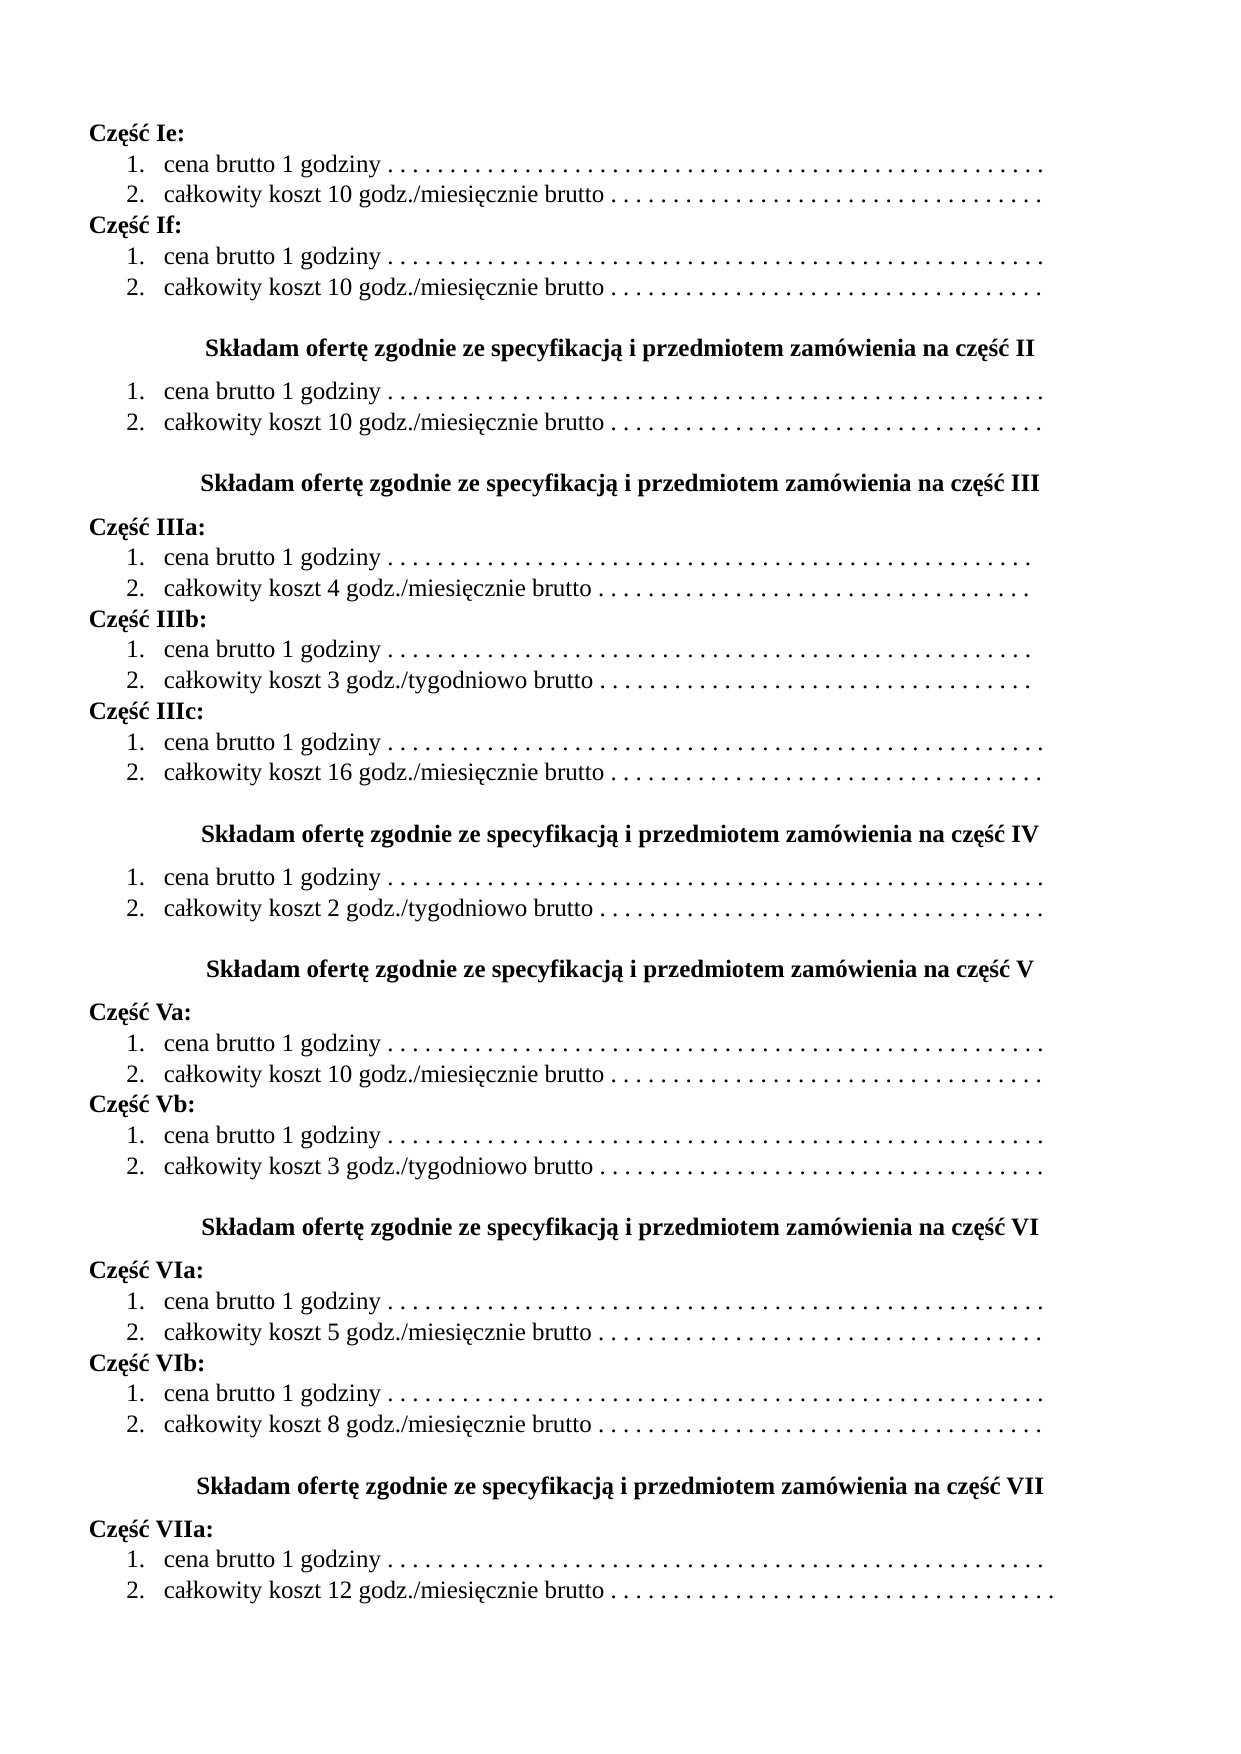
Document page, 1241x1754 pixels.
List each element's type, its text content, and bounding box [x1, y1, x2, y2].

list całkowity koszt 3 godz./tygodniowo brutto . . . . . . . . . . . . . . . . . . . . . . . . . . . . . . . . . . . . [126, 1151, 1122, 1180]
list cena brutto 1 godziny . . . . . . . . . . . . . . . . . . . . . . . . . . . . . . . . . . . . . . . . . . . . . . . . . . . . . [126, 727, 1122, 756]
list cena brutto 1 godziny . . . . . . . . . . . . . . . . . . . . . . . . . . . . . . . . . . . . . . . . . . . . . . . . . . . . . [126, 376, 1122, 405]
text Część IIIa: [88, 512, 1122, 540]
list cena brutto 1 godziny . . . . . . . . . . . . . . . . . . . . . . . . . . . . . . . . . . . . . . . . . . . . . . . . . . . . . [126, 1378, 1122, 1407]
text Część Ie: [88, 118, 1122, 147]
list całkowity koszt 10 godz./miesięcznie brutto . . . . . . . . . . . . . . . . . . . . . . . . . . . . . . . . . . . [126, 407, 1122, 436]
list cena brutto 1 godziny . . . . . . . . . . . . . . . . . . . . . . . . . . . . . . . . . . . . . . . . . . . . . . . . . . . . . [126, 149, 1122, 178]
list całkowity koszt 2 godz./tygodniowo brutto . . . . . . . . . . . . . . . . . . . . . . . . . . . . . . . . . . . . [126, 893, 1122, 922]
text Składam ofertę zgodnie ze specyfikacją i przedmiotem zamówienia na część V [118, 954, 1122, 983]
list cena brutto 1 godziny . . . . . . . . . . . . . . . . . . . . . . . . . . . . . . . . . . . . . . . . . . . . . . . . . . . . . [126, 241, 1122, 270]
text Część Va: [88, 997, 1122, 1026]
list cena brutto 1 godziny . . . . . . . . . . . . . . . . . . . . . . . . . . . . . . . . . . . . . . . . . . . . . . . . . . . . . [126, 1120, 1122, 1149]
list cena brutto 1 godziny . . . . . . . . . . . . . . . . . . . . . . . . . . . . . . . . . . . . . . . . . . . . . . . . . . . . . [126, 1286, 1122, 1315]
text Składam ofertę zgodnie ze specyfikacją i przedmiotem zamówienia na część VII [118, 1471, 1122, 1499]
text Część Vb: [88, 1089, 1122, 1118]
text Składam ofertę zgodnie ze specyfikacją i przedmiotem zamówienia na część II [118, 333, 1122, 362]
text Składam ofertę zgodnie ze specyfikacją i przedmiotem zamówienia na część IV [118, 819, 1122, 848]
list cena brutto 1 godziny . . . . . . . . . . . . . . . . . . . . . . . . . . . . . . . . . . . . . . . . . . . . . . . . . . . . [126, 634, 1122, 663]
list całkowity koszt 10 godz./miesięcznie brutto . . . . . . . . . . . . . . . . . . . . . . . . . . . . . . . . . . . [126, 272, 1122, 301]
text Składam ofertę zgodnie ze specyfikacją i przedmiotem zamówienia na część VI [118, 1212, 1122, 1241]
list całkowity koszt 16 godz./miesięcznie brutto . . . . . . . . . . . . . . . . . . . . . . . . . . . . . . . . . . . [126, 757, 1122, 786]
list całkowity koszt 5 godz./miesięcznie brutto . . . . . . . . . . . . . . . . . . . . . . . . . . . . . . . . . . . . [126, 1317, 1122, 1346]
list całkowity koszt 8 godz./miesięcznie brutto . . . . . . . . . . . . . . . . . . . . . . . . . . . . . . . . . . . . [126, 1409, 1122, 1438]
text Składam ofertę zgodnie ze specyfikacją i przedmiotem zamówienia na część III [118, 468, 1122, 497]
list całkowity koszt 4 godz./miesięcznie brutto . . . . . . . . . . . . . . . . . . . . . . . . . . . . . . . . . . . [126, 573, 1122, 602]
text Część VIb: [88, 1348, 1122, 1377]
text Część VIIa: [88, 1514, 1122, 1543]
list cena brutto 1 godziny . . . . . . . . . . . . . . . . . . . . . . . . . . . . . . . . . . . . . . . . . . . . . . . . . . . . . [126, 1544, 1122, 1573]
list całkowity koszt 10 godz./miesięcznie brutto . . . . . . . . . . . . . . . . . . . . . . . . . . . . . . . . . . . [126, 179, 1122, 208]
text Część If: [88, 210, 1122, 239]
text Część IIIb: [88, 604, 1122, 633]
list całkowity koszt 3 godz./tygodniowo brutto . . . . . . . . . . . . . . . . . . . . . . . . . . . . . . . . . . . [126, 665, 1122, 694]
list całkowity koszt 10 godz./miesięcznie brutto . . . . . . . . . . . . . . . . . . . . . . . . . . . . . . . . . . . [126, 1059, 1122, 1088]
text Część IIIc: [88, 696, 1122, 725]
list cena brutto 1 godziny . . . . . . . . . . . . . . . . . . . . . . . . . . . . . . . . . . . . . . . . . . . . . . . . . . . . . [126, 1028, 1122, 1057]
list cena brutto 1 godziny . . . . . . . . . . . . . . . . . . . . . . . . . . . . . . . . . . . . . . . . . . . . . . . . . . . . . [126, 862, 1122, 891]
text Część VIa: [88, 1256, 1122, 1284]
list całkowity koszt 12 godz./miesięcznie brutto . . . . . . . . . . . . . . . . . . . . . . . . . . . . . . . . . . . . [126, 1575, 1122, 1604]
list cena brutto 1 godziny . . . . . . . . . . . . . . . . . . . . . . . . . . . . . . . . . . . . . . . . . . . . . . . . . . . . [126, 542, 1122, 571]
